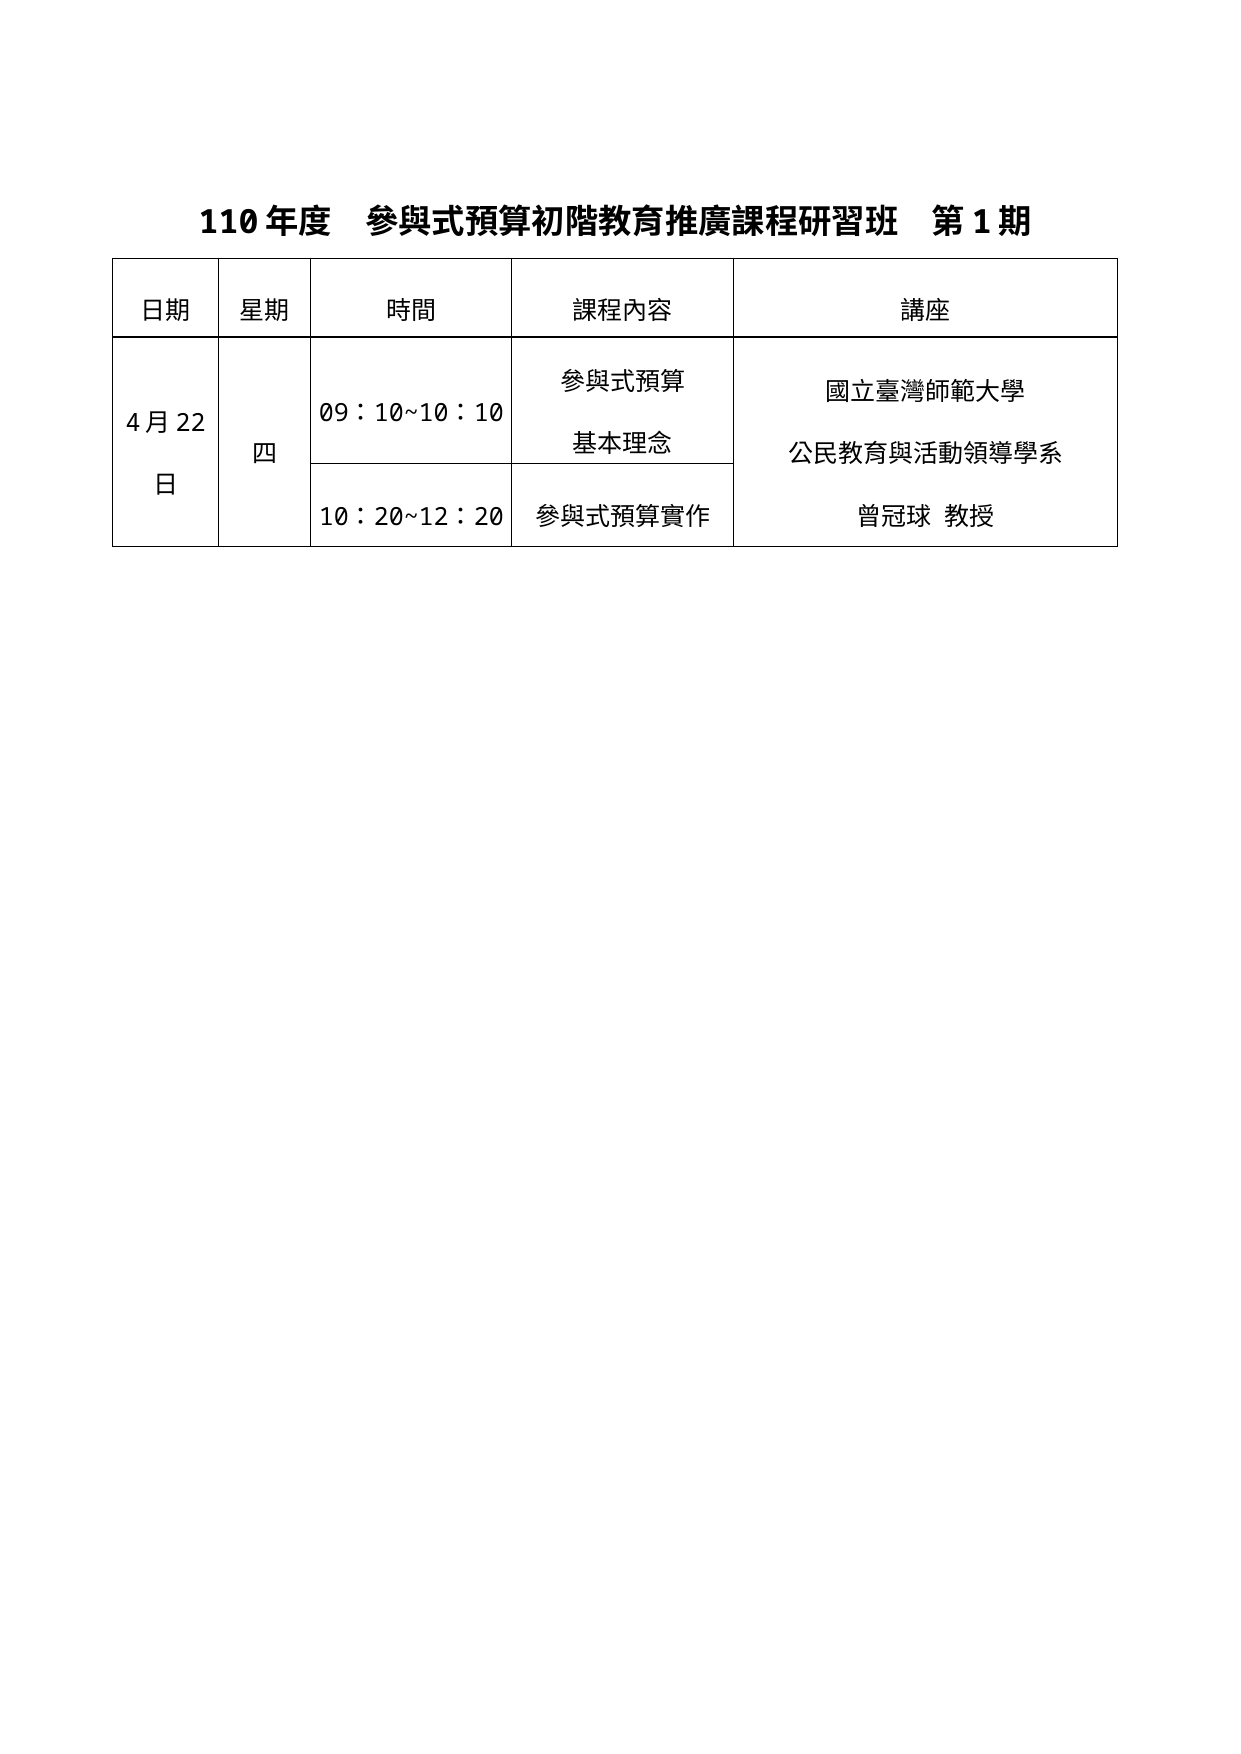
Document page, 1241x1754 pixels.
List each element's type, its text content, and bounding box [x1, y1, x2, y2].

table_cell [113, 547, 1117, 646]
table_cell 參與式預算實作 [512, 464, 733, 546]
table_cell 10：20~12：20 [311, 464, 511, 546]
table_cell 參與式預算 基本理念 [512, 338, 733, 462]
table_cell 國立臺灣師範大學 公民教育與活動領導學系 曾冠球 教授 [734, 338, 1117, 546]
table_cell 時間 [311, 259, 511, 336]
table_header 110年度 參與式預算初階教育推廣課程研習班 第1期 [113, 158, 1117, 258]
table_cell 09：10~10：10 [311, 338, 511, 462]
table_cell 4月22日 [113, 338, 218, 546]
table_cell 課程內容 [512, 259, 733, 336]
table_cell 四 [219, 338, 310, 546]
table_cell 講座 [734, 259, 1117, 336]
table_cell 日期 [113, 259, 218, 336]
table_cell 星期 [219, 259, 310, 336]
